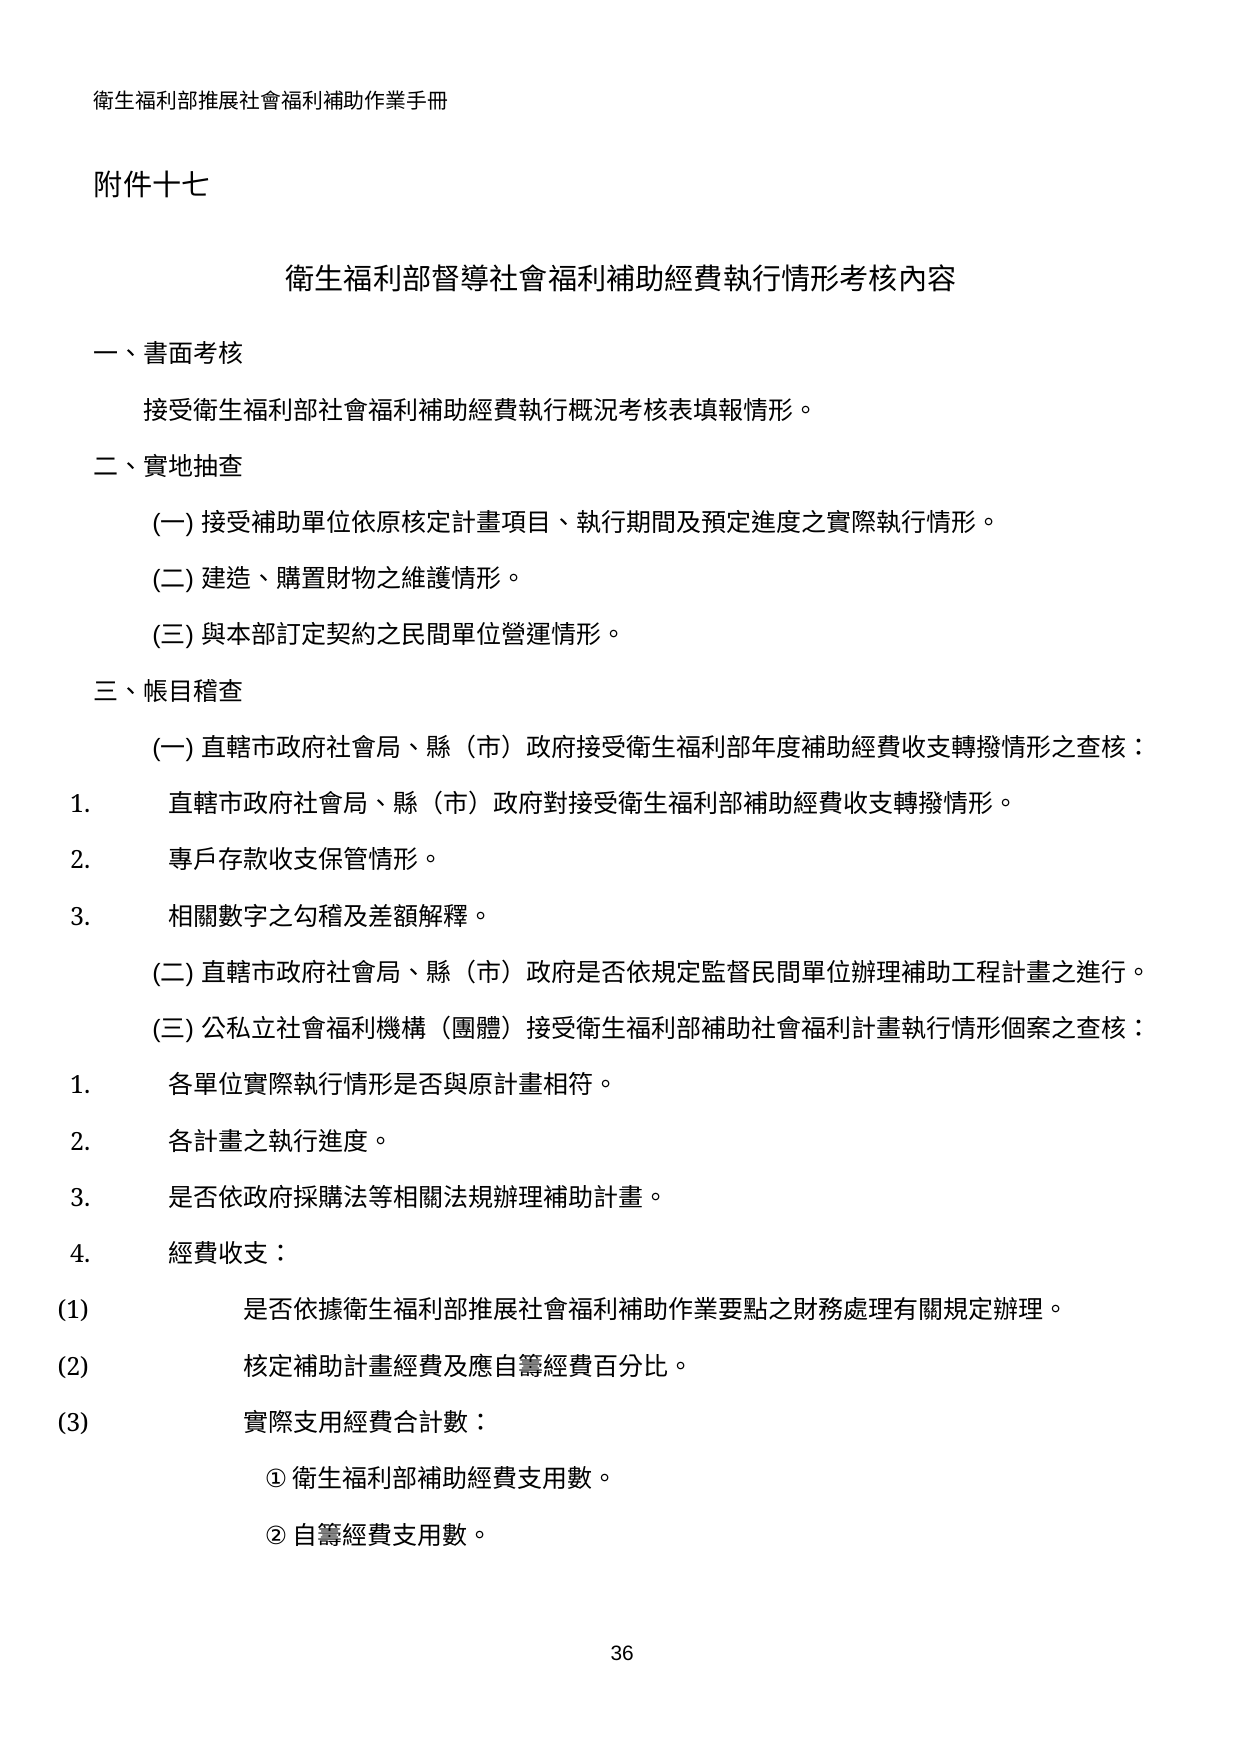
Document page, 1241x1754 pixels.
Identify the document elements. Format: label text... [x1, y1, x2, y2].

text 接受衛生福利部社會福利補助經費執行概況考核表填報情形。 [144, 396, 1153, 425]
list 相關數字之勾稽及差額解釋。 [70, 901, 1153, 931]
list 各單位實際執行情形是否與原計畫相符。 [70, 1069, 1153, 1100]
list 核定補助計畫經費及應自籌經費百分比。 [57, 1351, 1153, 1381]
list 經費收支： [70, 1238, 1153, 1269]
list 是否依政府採購法等相關法規辦理補助計畫。 [70, 1182, 1153, 1212]
list 直轄市政府社會局、縣（市）政府對接受衛生福利部補助經費收支轉撥情形。 [70, 788, 1153, 819]
text (一) 接受補助單位依原核定計畫項目、執行期間及預定進度之實際執行情形。 [152, 507, 1153, 537]
text 三、帳目稽查 [94, 678, 1153, 706]
text 附件十七 [94, 169, 1153, 202]
text (二) 直轄市政府社會局、縣（市）政府是否依規定監督民間單位辦理補助工程計畫之進行。 [152, 957, 1153, 987]
text (三) 與本部訂定契約之民間單位營運情形。 [152, 619, 1153, 650]
list 專戶存款收支保管情形。 [70, 844, 1153, 875]
list 各計畫之執行進度。 [70, 1126, 1153, 1156]
text ②自籌經費支用數。 [264, 1521, 1153, 1550]
text 36 [610, 1641, 1153, 1665]
text 二、實地抽查 [94, 452, 1153, 481]
text ①衛生福利部補助經費支用數。 [264, 1465, 1153, 1494]
text (二) 建造、購置財物之維護情形。 [152, 563, 1153, 594]
text 一、書面考核 [94, 340, 1153, 368]
list 實際支用經費合計數： [57, 1407, 1153, 1437]
text (一) 直轄市政府社會局、縣（市）政府接受衛生福利部年度補助經費收支轉撥情形之查核： [152, 732, 1153, 762]
list 是否依據衛生福利部推展社會福利補助作業要點之財務處理有關規定辦理。 [57, 1294, 1153, 1325]
text 衛生福利部督導社會福利補助經費執行情形考核內容 [285, 263, 1153, 296]
text (三) 公私立社會福利機構（團體）接受衛生福利部補助社會福利計畫執行情形個案之查核： [152, 1013, 1153, 1044]
text 衛生福利部推展社會福利補助作業手冊 [94, 92, 1153, 112]
